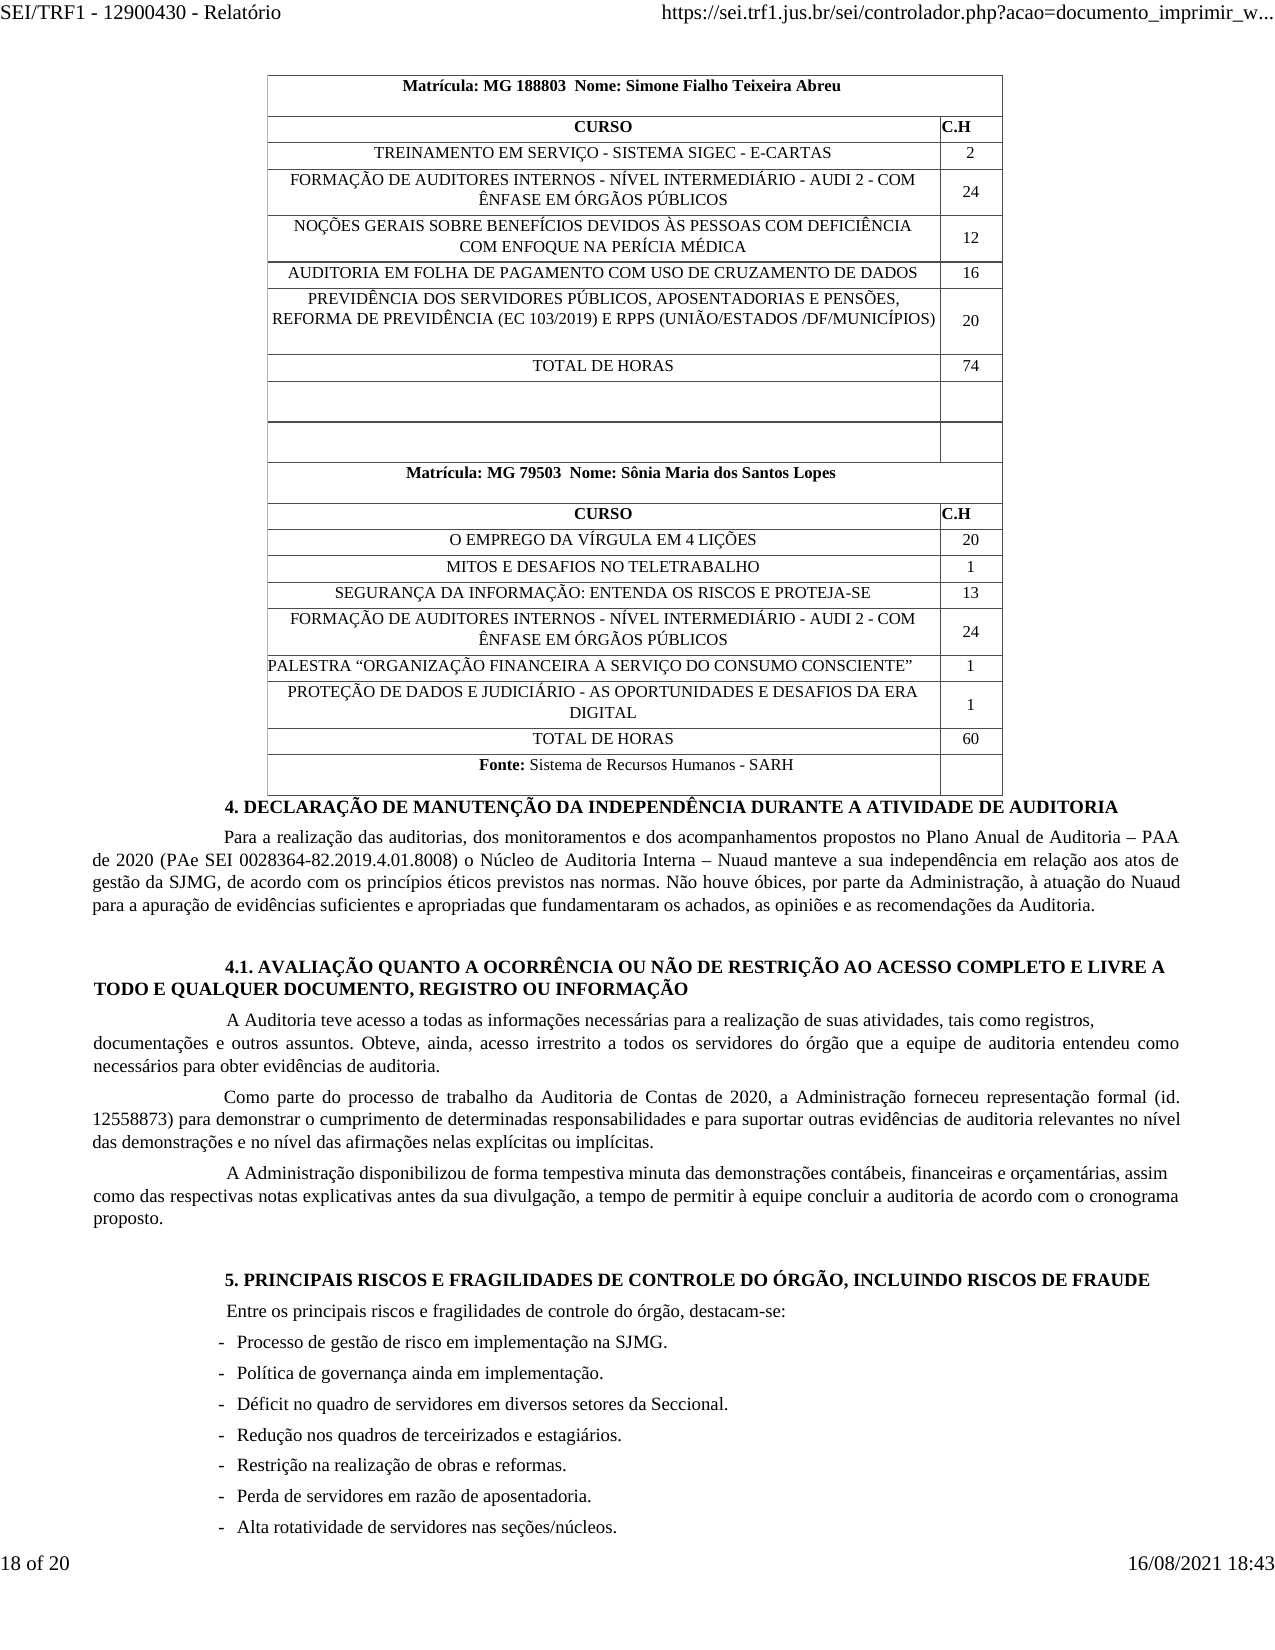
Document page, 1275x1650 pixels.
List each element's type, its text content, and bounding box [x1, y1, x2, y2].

table_cell Matrícula: MG 188803 Nome: Simone Fialho Teixeira Abreu [268, 76, 940, 116]
text como das respectivas notas explicativas antes da sua divulgação, a tempo de permitir à equipe concluir a auditoria de acordo com o cronograma proposto. [93, 1185, 1182, 1229]
table_cell PREVIDÊNCIA DOS SERVIDORES PÚBLICOS, APOSENTADORIAS E PENSÕES, REFORMA DE PREVIDÊNCIA (EC 103/2019) E RPPS (UNIÃO/ESTADOS /DF/MUNICÍPIOS) [268, 289, 940, 354]
table_cell CURSO [268, 117, 940, 142]
table_cell [1003, 655, 1008, 681]
table_cell O EMPREGO DA VÍRGULA EM 4 LIÇÕES [268, 530, 940, 555]
table_cell 1 [941, 556, 1002, 582]
table_cell [940, 76, 1002, 116]
table_cell [1003, 421, 1008, 462]
table_cell 20 [941, 530, 1002, 555]
table_cell Fonte: Sistema de Recursos Humanos - SARH [268, 755, 940, 794]
table_cell CURSO [268, 504, 940, 529]
table_cell TOTAL DE HORAS [268, 355, 940, 381]
table_cell [1003, 354, 1008, 381]
table_cell 1 [941, 656, 1002, 681]
text documentações e outros assuntos. Obteve, ainda, acesso irrestrito a todos os servidores do órgão que a equipe de auditoria entendeu como necessários para obter evidências de auditoria. [93, 1032, 1182, 1076]
table_cell [268, 382, 940, 421]
table_cell [1003, 503, 1008, 529]
table_cell 60 [941, 729, 1002, 754]
table_cell [1003, 75, 1008, 116]
table_cell 13 [941, 583, 1002, 608]
table_cell [268, 423, 940, 462]
text Como parte do processo de trabalho da Auditoria de Contas de 2020, a Administração forneceu representação formal (id. 12558873) para demonstrar o cumprimento de determinadas responsabilidades e para suportar outras evidências de auditoria relevantes no nível das demonstrações e no nível das afirmações nelas explícitas ou implícitas. [92, 1086, 1182, 1152]
table_cell 2 [941, 143, 1002, 168]
table_cell [1003, 215, 1008, 261]
table_cell 74 [941, 355, 1002, 381]
list Restrição na realização de obras e reformas. [87, 1454, 1182, 1476]
list Déficit no quadro de servidores em diversos setores da Seccional. [87, 1393, 1182, 1414]
table_cell 12 [941, 216, 1002, 261]
text A Auditoria teve acesso a todas as informações necessárias para a realização de suas atividades, tais como registros, [226, 1009, 1182, 1031]
table_cell [1003, 754, 1008, 794]
table_cell [1003, 116, 1008, 142]
table_cell FORMAÇÃO DE AUDITORES INTERNOS - NÍVEL INTERMEDIÁRIO - AUDI 2 - COM ÊNFASE EM ÓRGÃOS PÚBLICOS [268, 609, 940, 654]
subtitle 4.1. AVALIAÇÃO QUANTO A OCORRÊNCIA OU NÃO DE RESTRIÇÃO AO ACESSO COMPLETO E LIVRE A TODO E QUALQUER DOCUMENTO, REGISTRO OU INFORMAÇÃO [93, 956, 1188, 999]
table_cell [1003, 681, 1008, 727]
table_cell [1003, 608, 1008, 654]
table_cell [1003, 728, 1008, 754]
table_cell TREINAMENTO EM SERVIÇO - SISTEMA SIGEC - E-CARTAS [268, 143, 940, 168]
table_cell C.H [941, 504, 1002, 529]
table_cell PROTEÇÃO DE DADOS E JUDICIÁRIO - AS OPORTUNIDADES E DESAFIOS DA ERA DIGITAL [268, 682, 940, 727]
table_cell PALESTRA “ORGANIZAÇÃO FINANCEIRA A SERVIÇO DO CONSUMO CONSCIENTE” [268, 656, 940, 681]
table_cell [1003, 288, 1008, 354]
list Alta rotatividade de servidores nas seções/núcleos. [87, 1516, 1182, 1538]
table_cell [1003, 261, 1008, 288]
table_cell [1003, 462, 1008, 503]
table_cell [1003, 582, 1008, 608]
text Para a realização das auditorias, dos monitoramentos e dos acompanhamentos propostos no Plano Anual de Auditoria – PAA de 2020 (PAe SEI 0028364-82.2019.4.01.8008) o Núcleo de Auditoria Interna – Nuaud manteve a sua independência em relação aos atos de gestão da SJMG, de acordo com os princípios éticos previstos nas normas. Não houve óbices, por parte da Administração, à atuação do Nuaud para a apuração de evidências suficientes e apropriadas que fundamentaram os achados, as opiniões e as recomendações da Auditoria. [92, 826, 1182, 915]
table_cell [941, 382, 1002, 421]
table_cell C.H [941, 117, 1002, 142]
subtitle 4. DECLARAÇÃO DE MANUTENÇÃO DA INDEPENDÊNCIA DURANTE A ATIVIDADE DE AUDITORIA [224, 796, 1188, 817]
table_cell [941, 423, 1002, 462]
table_cell NOÇÕES GERAIS SOBRE BENEFÍCIOS DEVIDOS ÀS PESSOAS COM DEFICIÊNCIA COM ENFOQUE NA PERÍCIA MÉDICA [268, 216, 940, 261]
table_cell [1003, 169, 1008, 215]
list Perda de servidores em razão de aposentadoria. [87, 1485, 1182, 1507]
text A Administração disponibilizou de forma tempestiva minuta das demonstrações contábeis, financeiras e orçamentárias, assim [226, 1162, 1182, 1183]
table_cell SEGURANÇA DA INFORMAÇÃO: ENTENDA OS RISCOS E PROTEJA-SE [268, 583, 940, 608]
list Política de governança ainda em implementação. [87, 1362, 1182, 1383]
table_cell 16 [941, 263, 1002, 288]
list Redução nos quadros de terceirizados e estagiários. [87, 1423, 1182, 1445]
subtitle 5. PRINCIPAIS RISCOS E FRAGILIDADES DE CONTROLE DO ÓRGÃO, INCLUINDO RISCOS DE FRAUDE [224, 1269, 1188, 1291]
table_cell 24 [941, 609, 1002, 654]
table_cell [1003, 555, 1008, 582]
list Processo de gestão de risco em implementação na SJMG. [87, 1331, 1182, 1353]
table_cell [941, 755, 1002, 794]
table_cell [940, 463, 1002, 503]
text Entre os principais riscos e fragilidades de controle do órgão, destacam-se: [226, 1300, 1182, 1322]
table_cell [1003, 529, 1008, 555]
table_cell TOTAL DE HORAS [268, 729, 940, 754]
table_cell 24 [941, 170, 1002, 215]
table_cell 20 [941, 289, 1002, 354]
table_cell 1 [941, 682, 1002, 727]
table_cell [1003, 142, 1008, 168]
table_cell AUDITORIA EM FOLHA DE PAGAMENTO COM USO DE CRUZAMENTO DE DADOS [268, 263, 940, 288]
table_cell MITOS E DESAFIOS NO TELETRABALHO [268, 556, 940, 582]
table_cell FORMAÇÃO DE AUDITORES INTERNOS - NÍVEL INTERMEDIÁRIO - AUDI 2 - COM ÊNFASE EM ÓRGÃOS PÚBLICOS [268, 170, 940, 215]
table_cell Matrícula: MG 79503 Nome: Sônia Maria dos Santos Lopes [268, 463, 940, 503]
table_cell [1003, 381, 1008, 421]
